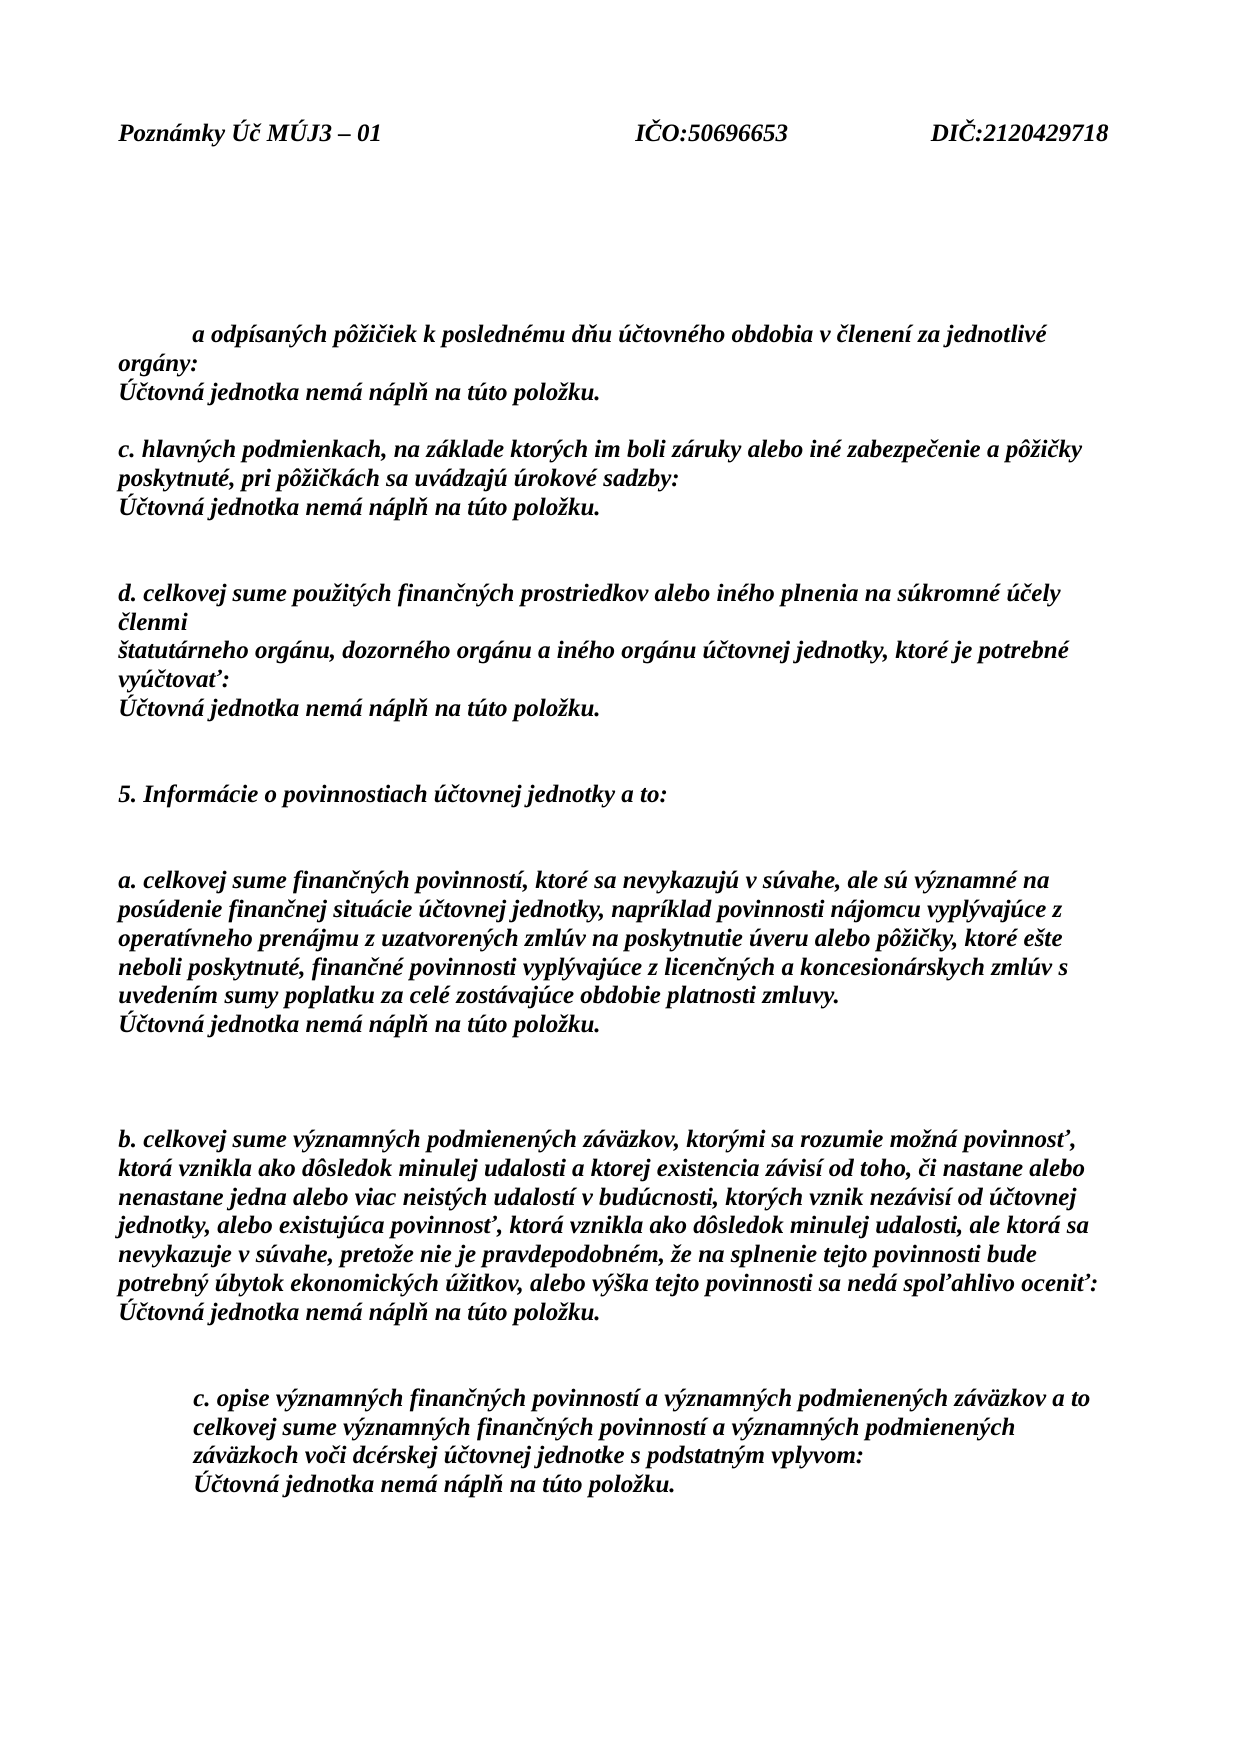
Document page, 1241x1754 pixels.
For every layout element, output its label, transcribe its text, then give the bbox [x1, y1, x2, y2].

text a. celkovej sume finančných povinností, ktoré sa nevykazujú v súvahe, ale sú významné na posúdenie finančnej situácie účtovnej jednotky, napríklad povinnosti nájomcu vyplývajúce z operatívneho prenájmu z uzatvorených zmlúv na poskytnutie úveru alebo pôžičky, ktoré ešte neboli poskytnuté, finančné povinnosti vyplývajúce z licenčných a koncesionárskych zmlúv s uvedením sumy poplatku za celé zostávajúce obdobie platnosti zmluvy. [118, 866, 1122, 1009]
text Poznámky Úč MÚJ3 – 01 IČO:50696653 DIČ:2120429718 [118, 118, 1122, 147]
text 5. Informácie o povinnostiach účtovnej jednotky a to: [118, 779, 1122, 808]
list Účtovná jednotka nemá náplň na túto položku. [156, 1469, 1122, 1498]
text štatutárneho orgánu, dozorného orgánu a iného orgánu účtovnej jednotky, ktoré je potrebné vyúčtovať: [118, 636, 1122, 693]
text poskytnuté, pri pôžičkách sa uvádzajú úrokové sadzby: [118, 463, 1122, 492]
text Účtovná jednotka nemá náplň na túto položku. [118, 492, 1122, 521]
list c. opise významných finančných povinností a významných podmienených záväzkov a to celkovej sume významných finančných povinností a významných podmienených záväzkoch voči dcérskej účtovnej jednotke s podstatným vplyvom: [156, 1383, 1122, 1469]
text Účtovná jednotka nemá náplň na túto položku. [118, 693, 1122, 722]
text b. celkovej sume významných podmienených záväzkov, ktorými sa rozumie možná povinnosť, ktorá vznikla ako dôsledok minulej udalosti a ktorej existencia závisí od toho, či nastane alebo nenastane jedna alebo viac neistých udalostí v budúcnosti, ktorých vznik nezávisí od účtovnej jednotky, alebo existujúca povinnosť, ktorá vznikla ako dôsledok minulej udalosti, ale ktorá sa nevykazuje v súvahe, pretože nie je pravdepodobném, že na splnenie tejto povinnosti bude potrebný úbytok ekonomických úžitkov, alebo výška tejto povinnosti sa nedá spoľahlivo oceniť: [118, 1124, 1122, 1297]
text c. hlavných podmienkach, na základe ktorých im boli záruky alebo iné zabezpečenie a pôžičky [118, 434, 1122, 463]
text a odpísaných pôžičiek k poslednému dňu účtovného obdobia v členení za jednotlivé orgány: [118, 319, 1122, 377]
text Účtovná jednotka nemá náplň na túto položku. [118, 1009, 1122, 1038]
text Účtovná jednotka nemá náplň na túto položku. [118, 1297, 1122, 1326]
text d. celkovej sume použitých finančných prostriedkov alebo iného plnenia na súkromné účely členmi [118, 578, 1122, 636]
text Účtovná jednotka nemá náplň na túto položku. [118, 377, 1122, 406]
